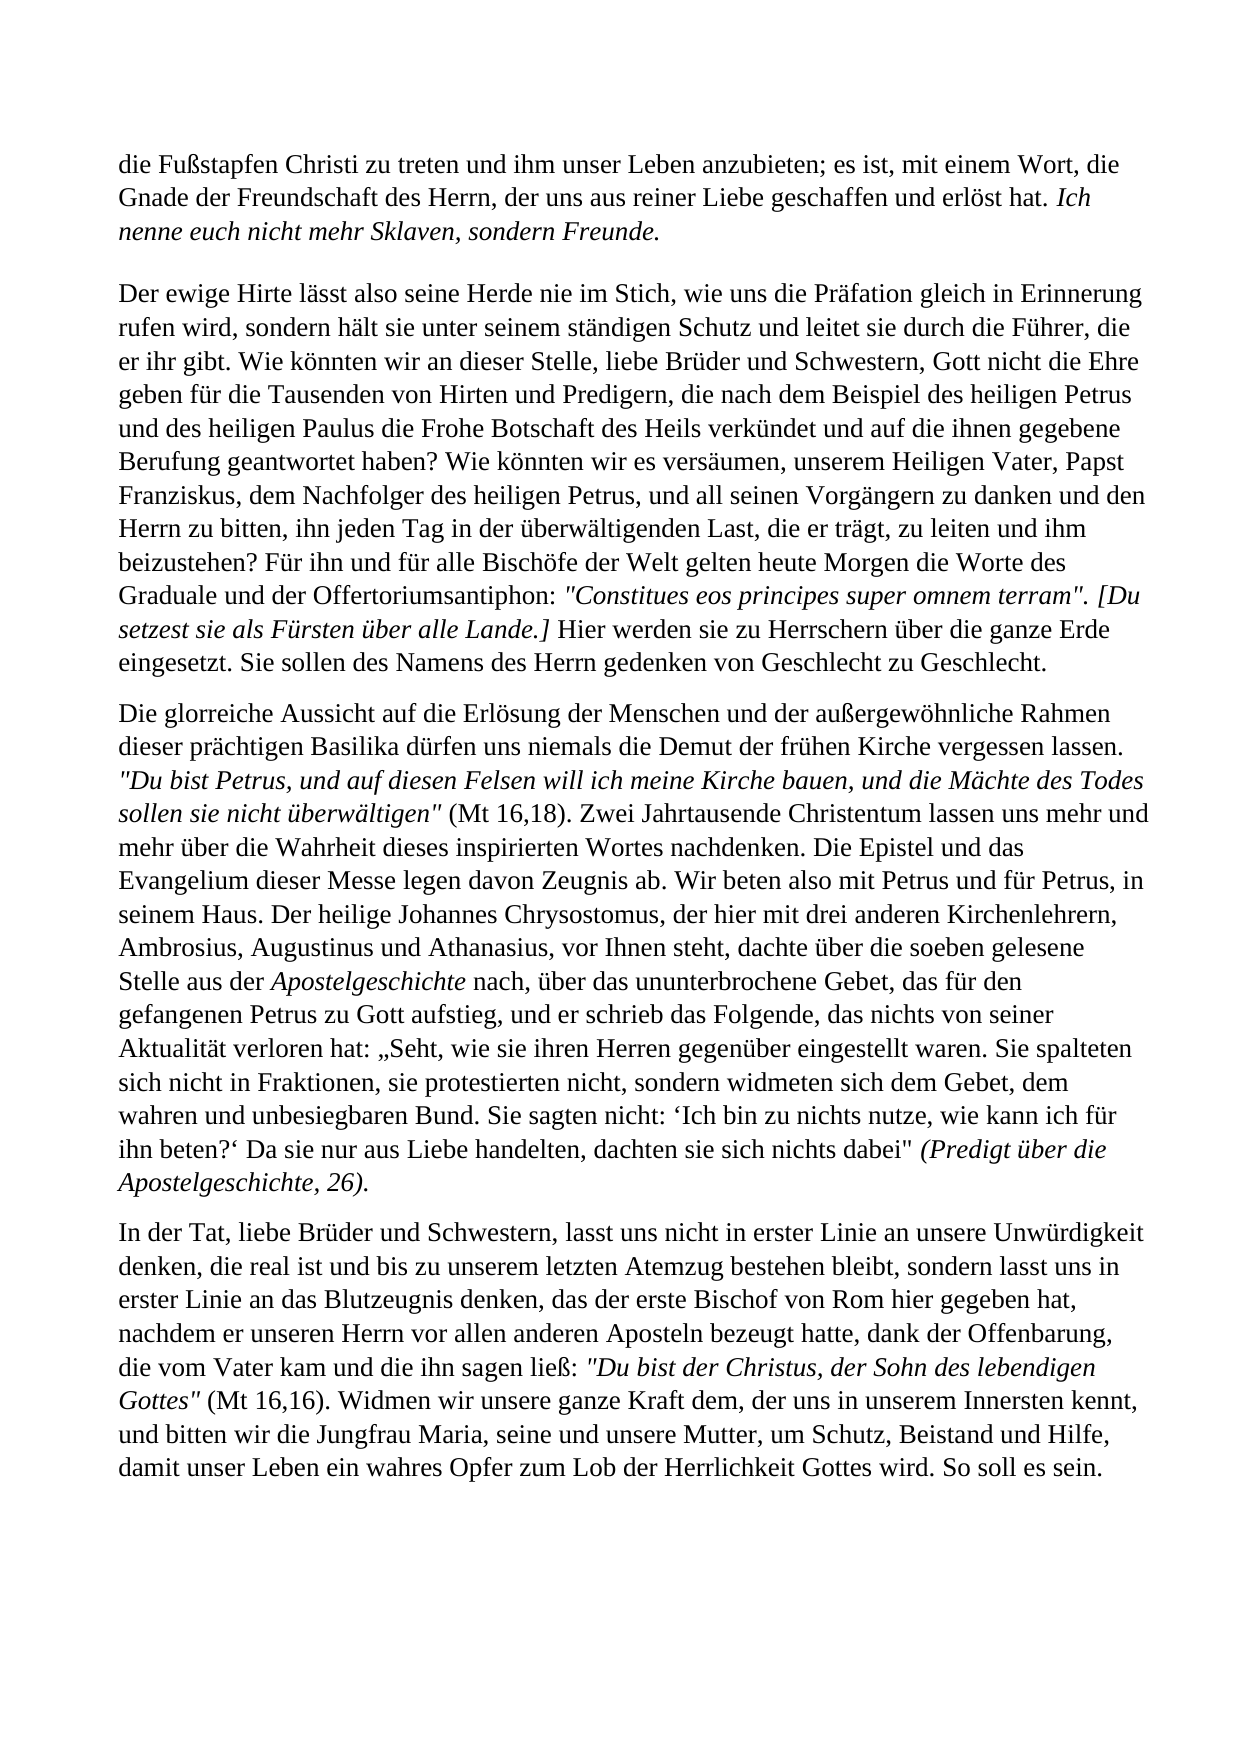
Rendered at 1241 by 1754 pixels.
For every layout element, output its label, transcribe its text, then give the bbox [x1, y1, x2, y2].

text Der ewige Hirte lässt also seine Herde nie im Stich, wie uns die Präfation gleich in Erinnerung rufen wird, sondern hält sie unter seinem ständigen Schutz und leitet sie durch die Führer, die er ihr gibt. Wie könnten wir an dieser Stelle, liebe Brüder und Schwestern, Gott nicht die Ehre geben für die Tausenden von Hirten und Predigern, die nach dem Beispiel des heiligen Petrus und des heiligen Paulus die Frohe Botschaft des Heils verkündet und auf die ihnen gegebene Berufung geantwortet haben? Wie könnten wir es versäumen, unserem Heiligen Vater, Papst Franziskus, dem Nachfolger des heiligen Petrus, und all seinen Vorgängern zu danken und den Herrn zu bitten, ihn jeden Tag in der überwältigenden Last, die er trägt, zu leiten und ihm beizustehen? Für ihn und für alle Bischöfe der Welt gelten heute Morgen die Worte des Graduale und der Offertoriumsantiphon: "Constitues eos principes super omnem terram". [Du setzest sie als Fürsten über alle Lande.] Hier werden sie zu Herrschern über die ganze Erde eingesetzt. Sie sollen des Namens des Herrn gedenken von Geschlecht zu Geschlecht. [118, 277, 1152, 678]
text Die glorreiche Aussicht auf die Erlösung der Menschen und der außergewöhnliche Rahmen dieser prächtigen Basilika dürfen uns niemals die Demut der frühen Kirche vergessen lassen. "Du bist Petrus, und auf diesen Felsen will ich meine Kirche bauen, und die Mächte des Todes sollen sie nicht überwältigen" (Mt 16,18). Zwei Jahrtausende Christentum lassen uns mehr und mehr über die Wahrheit dieses inspirierten Wortes nachdenken. Die Epistel und das Evangelium dieser Messe legen davon Zeugnis ab. Wir beten also mit Petrus und für Petrus, in seinem Haus. Der heilige Johannes Chrysostomus, der hier mit drei anderen Kirchenlehrern, Ambrosius, Augustinus und Athanasius, vor Ihnen steht, dachte über die soeben gelesene Stelle aus der Apostelgeschichte nach, über das ununterbrochene Gebet, das für den gefangenen Petrus zu Gott aufstieg, und er schrieb das Folgende, das nichts von seiner Aktualität verloren hat: „Seht, wie sie ihren Herren gegenüber eingestellt waren. Sie spalteten sich nicht in Fraktionen, sie protestierten nicht, sondern widmeten sich dem Gebet, dem wahren und unbesiegbaren Bund. Sie sagten nicht: ‘Ich bin zu nichts nutze, wie kann ich für ihn beten?‘ Da sie nur aus Liebe handelten, dachten sie sich nichts dabei" (Predigt über die Apostelgeschichte, 26). [118, 697, 1152, 1197]
text die Fußstapfen Christi zu treten und ihm unser Leben anzubieten; es ist, mit einem Wort, die Gnade der Freundschaft des Herrn, der uns aus reiner Liebe geschaffen und erlöst hat. Ich nenne euch nicht mehr Sklaven, sondern Freunde. [118, 148, 1152, 246]
text In der Tat, liebe Brüder und Schwestern, lasst uns nicht in erster Linie an unsere Unwürdigkeit denken, die real ist und bis zu unserem letzten Atemzug bestehen bleibt, sondern lasst uns in erster Linie an das Blutzeugnis denken, das der erste Bischof von Rom hier gegeben hat, nachdem er unseren Herrn vor allen anderen Aposteln bezeugt hatte, dank der Offenbarung, die vom Vater kam und die ihn sagen ließ: "Du bist der Christus, der Sohn des lebendigen Gottes" (Mt 16,16). Widmen wir unsere ganze Kraft dem, der uns in unserem Innersten kennt, und bitten wir die Jungfrau Maria, seine und unsere Mutter, um Schutz, Beistand und Hilfe, damit unser Leben ein wahres Opfer zum Lob der Herrlichkeit Gottes wird. So soll es sein. [118, 1216, 1152, 1513]
